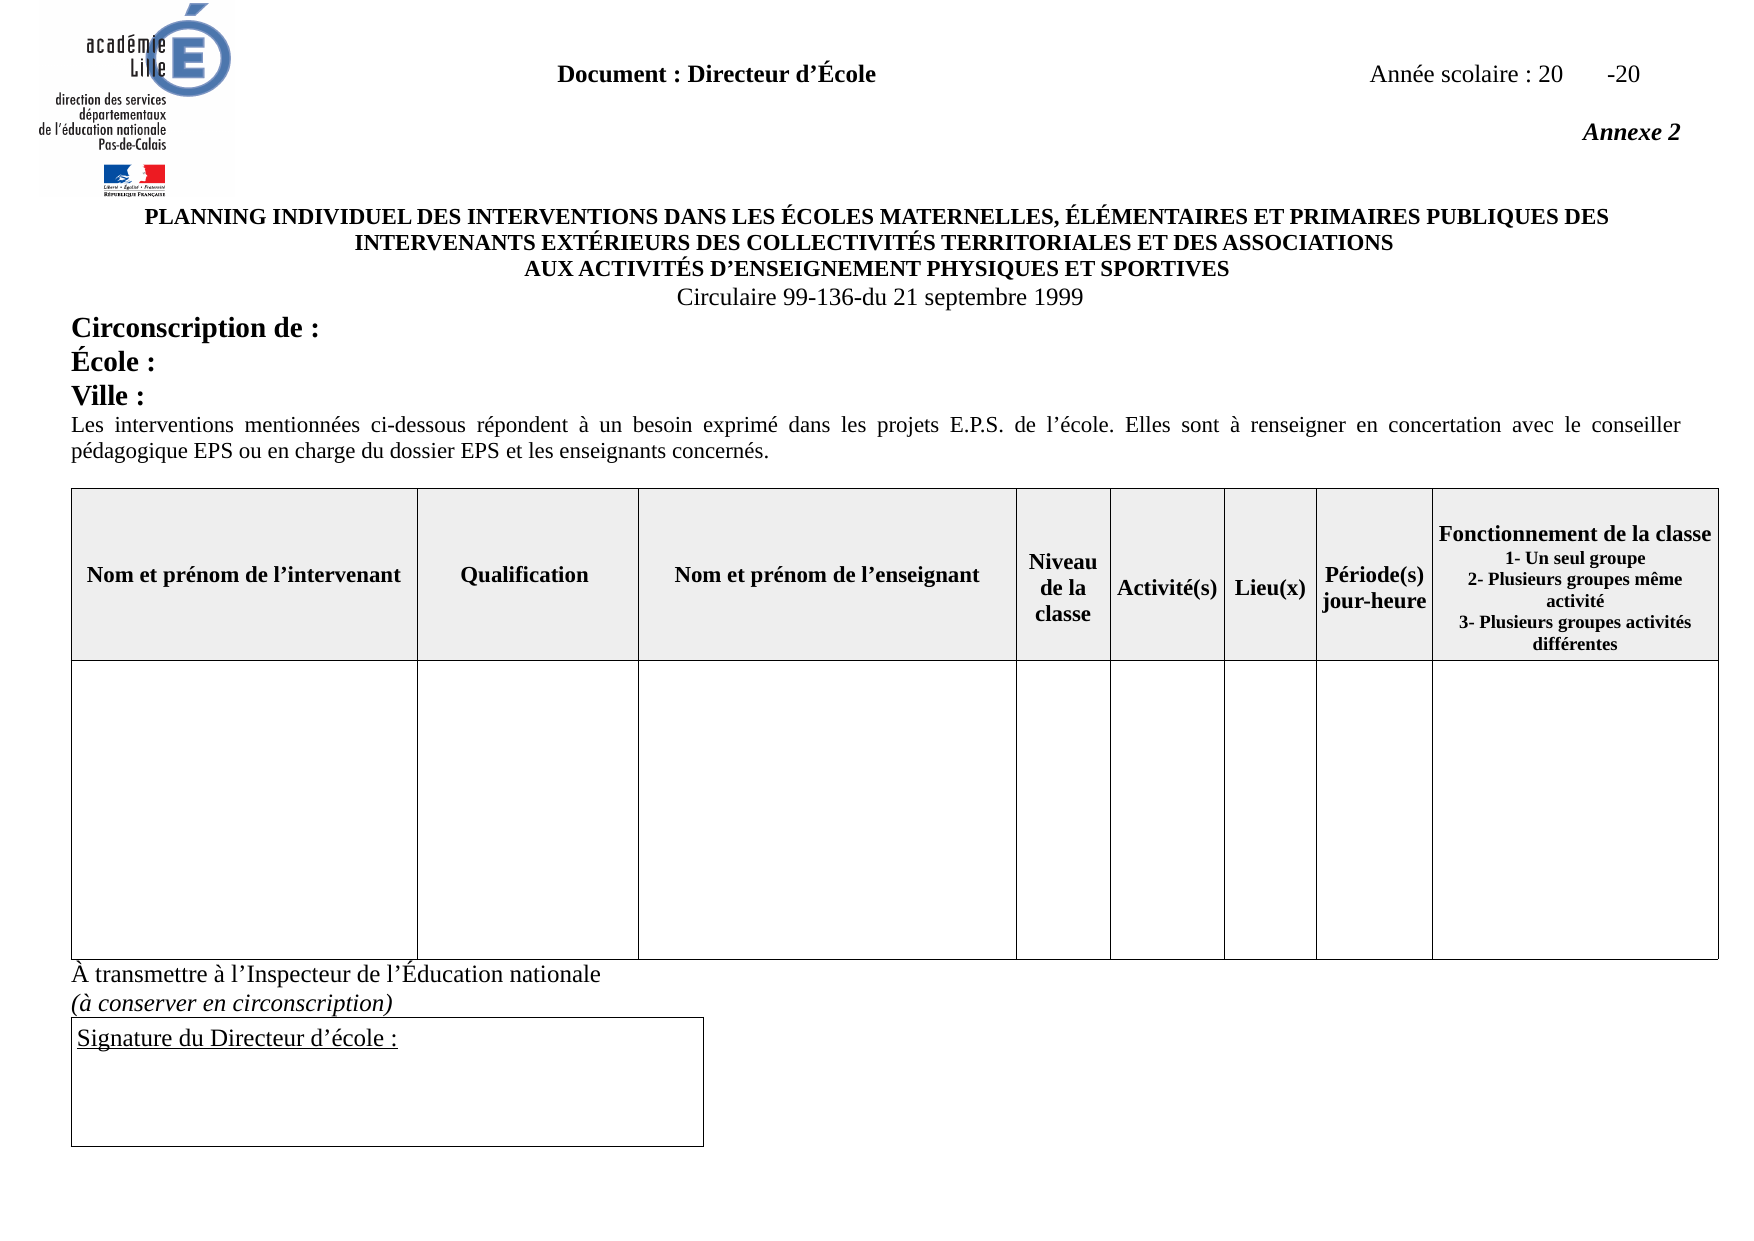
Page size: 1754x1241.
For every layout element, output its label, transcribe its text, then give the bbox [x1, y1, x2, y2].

table_cell [1225, 661, 1316, 959]
table_cell [1111, 661, 1224, 959]
table_cell [1317, 661, 1432, 959]
table_cell [418, 661, 638, 959]
table_cell [72, 661, 417, 959]
table_header Nom et prénom de l’enseignant [639, 489, 1016, 660]
text Circulaire 99-136-du 21 septembre 1999 [71, 282, 1683, 311]
text AUX ACTIVITÉS D’ENSEIGNEMENT PHYSIQUES ET SPORTIVES [71, 256, 1683, 282]
table_cell [639, 661, 1016, 959]
table_header Niveau de la classe [1017, 489, 1110, 660]
table_header Nom et prénom de l’intervenant [72, 489, 417, 660]
text PLANNING INDIVIDUEL DES INTERVENTIONS DANS LES ÉCOLES MATERNELLES, ÉLÉMENTAIRES ET PRIMAIRES PUBLIQUES DES INTERVENANTS EXTÉRIEURS DES COLLECTIVITÉS TERRITORIALES ET DES ASSOCIATIONS [71, 203, 1683, 256]
table_cell [1433, 661, 1718, 959]
table_header Période(s) jour-heure [1317, 489, 1432, 660]
picture [39, 0, 235, 197]
text Annexe 2 [235, 117, 1683, 145]
text Document : Directeur d’École Année scolaire : 20 -20 [235, 59, 1683, 88]
table_header Fonctionnement de la classe 1- Un seul groupe 2- Plusieurs groupes même activité 3- Plusieurs groupes activités différentes [1433, 489, 1718, 660]
text À transmettre à l’Inspecteur de l’Éducation nationale [71, 960, 1683, 988]
table_cell [1017, 661, 1110, 959]
table_header Lieu(x) [1225, 489, 1316, 660]
text Les interventions mentionnées ci-dessous répondent à un besoin exprimé dans les projets E.P.S. de l’école. Elles sont à renseigner en concertation avec le conseiller pédagogique EPS ou en charge du dossier EPS et les enseignants concernés. [71, 411, 1683, 464]
table_header Signature du Directeur d’école : [72, 1018, 703, 1146]
table_header Qualification [418, 489, 638, 660]
text Ville : [71, 378, 1683, 411]
table_header Activité(s) [1111, 489, 1224, 660]
text (à conserver en circonscription) [71, 988, 1683, 1017]
text École : [71, 344, 1683, 378]
text Circonscription de : [71, 311, 1683, 344]
